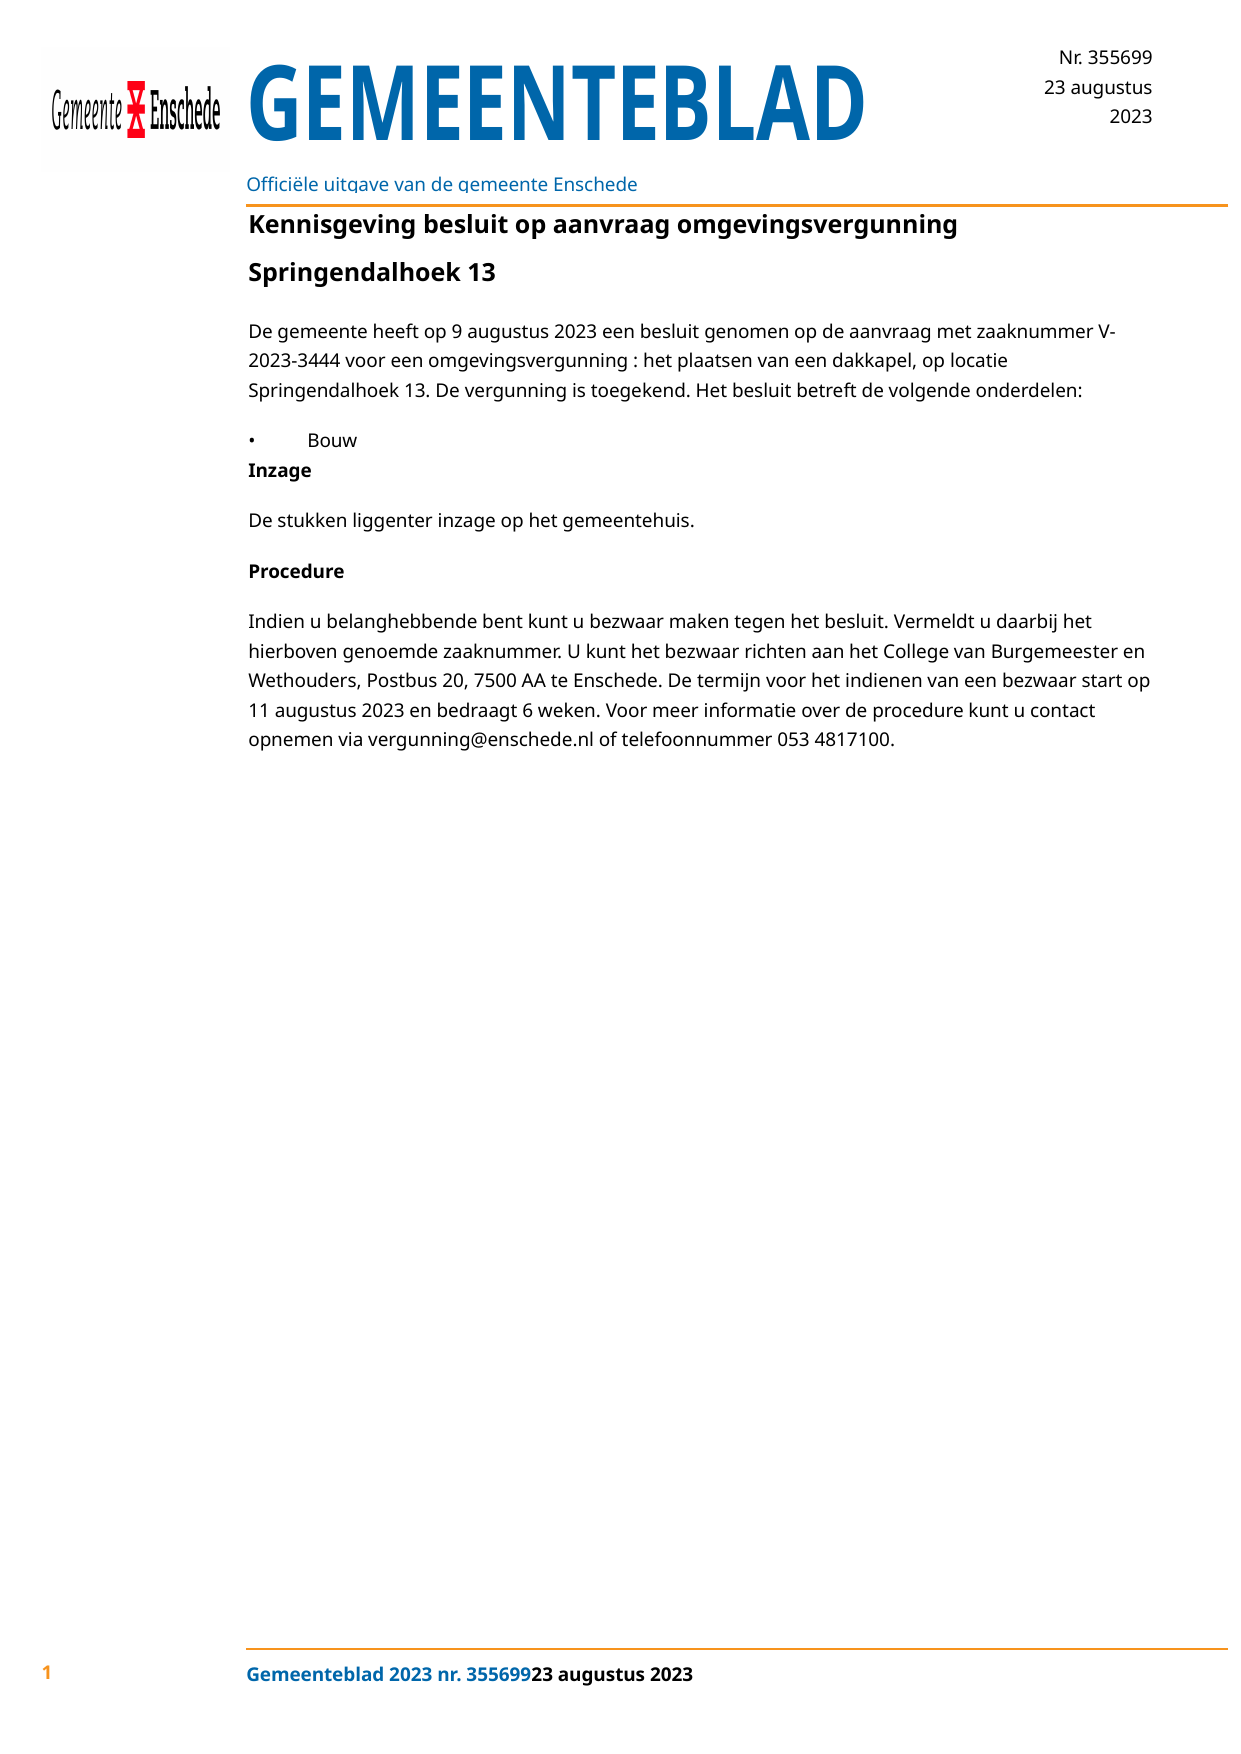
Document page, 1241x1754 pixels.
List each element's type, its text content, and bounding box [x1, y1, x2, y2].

text Procedure [248, 558, 1152, 584]
text De stukken liggenter inzage op het gemeentehuis. [248, 507, 1152, 533]
picture [41, 47, 231, 172]
text Indien u belanghebbende bent kunt u bezwaar maken tegen het besluit. Vermeldt u daarbij het hierboven genoemde zaaknummer. U kunt het bezwaar richten aan het College van Burgemees­ter en Wethouders, Postbus 20, 7500 AA te Enschede. De termijn voor het indienen van een bezwaar start op 11 augustus 2023 en bedraagt 6 weken. Voor meer informatie over de procedure kunt u contact opnemen via vergunning@enschede.nl of telefoonnummer 053 4817100. [248, 608, 1152, 752]
text De gemeente heeft op 9 augustus 2023 een besluit genomen op de aanvraag met zaaknummer V-2023-3444 voor een omgevingsvergunning : het plaatsen van een dakkapel, op locatie Springendalhoek 13. De vergunning is toegekend. Het besluit betreft de volgende onderdelen: [248, 318, 1152, 403]
text Kennisgeving besluit op aanvraag omgevingsvergunning Springendalhoek 13 [248, 207, 1152, 288]
list Bouw [248, 427, 1152, 453]
text Inzage [248, 457, 1152, 483]
